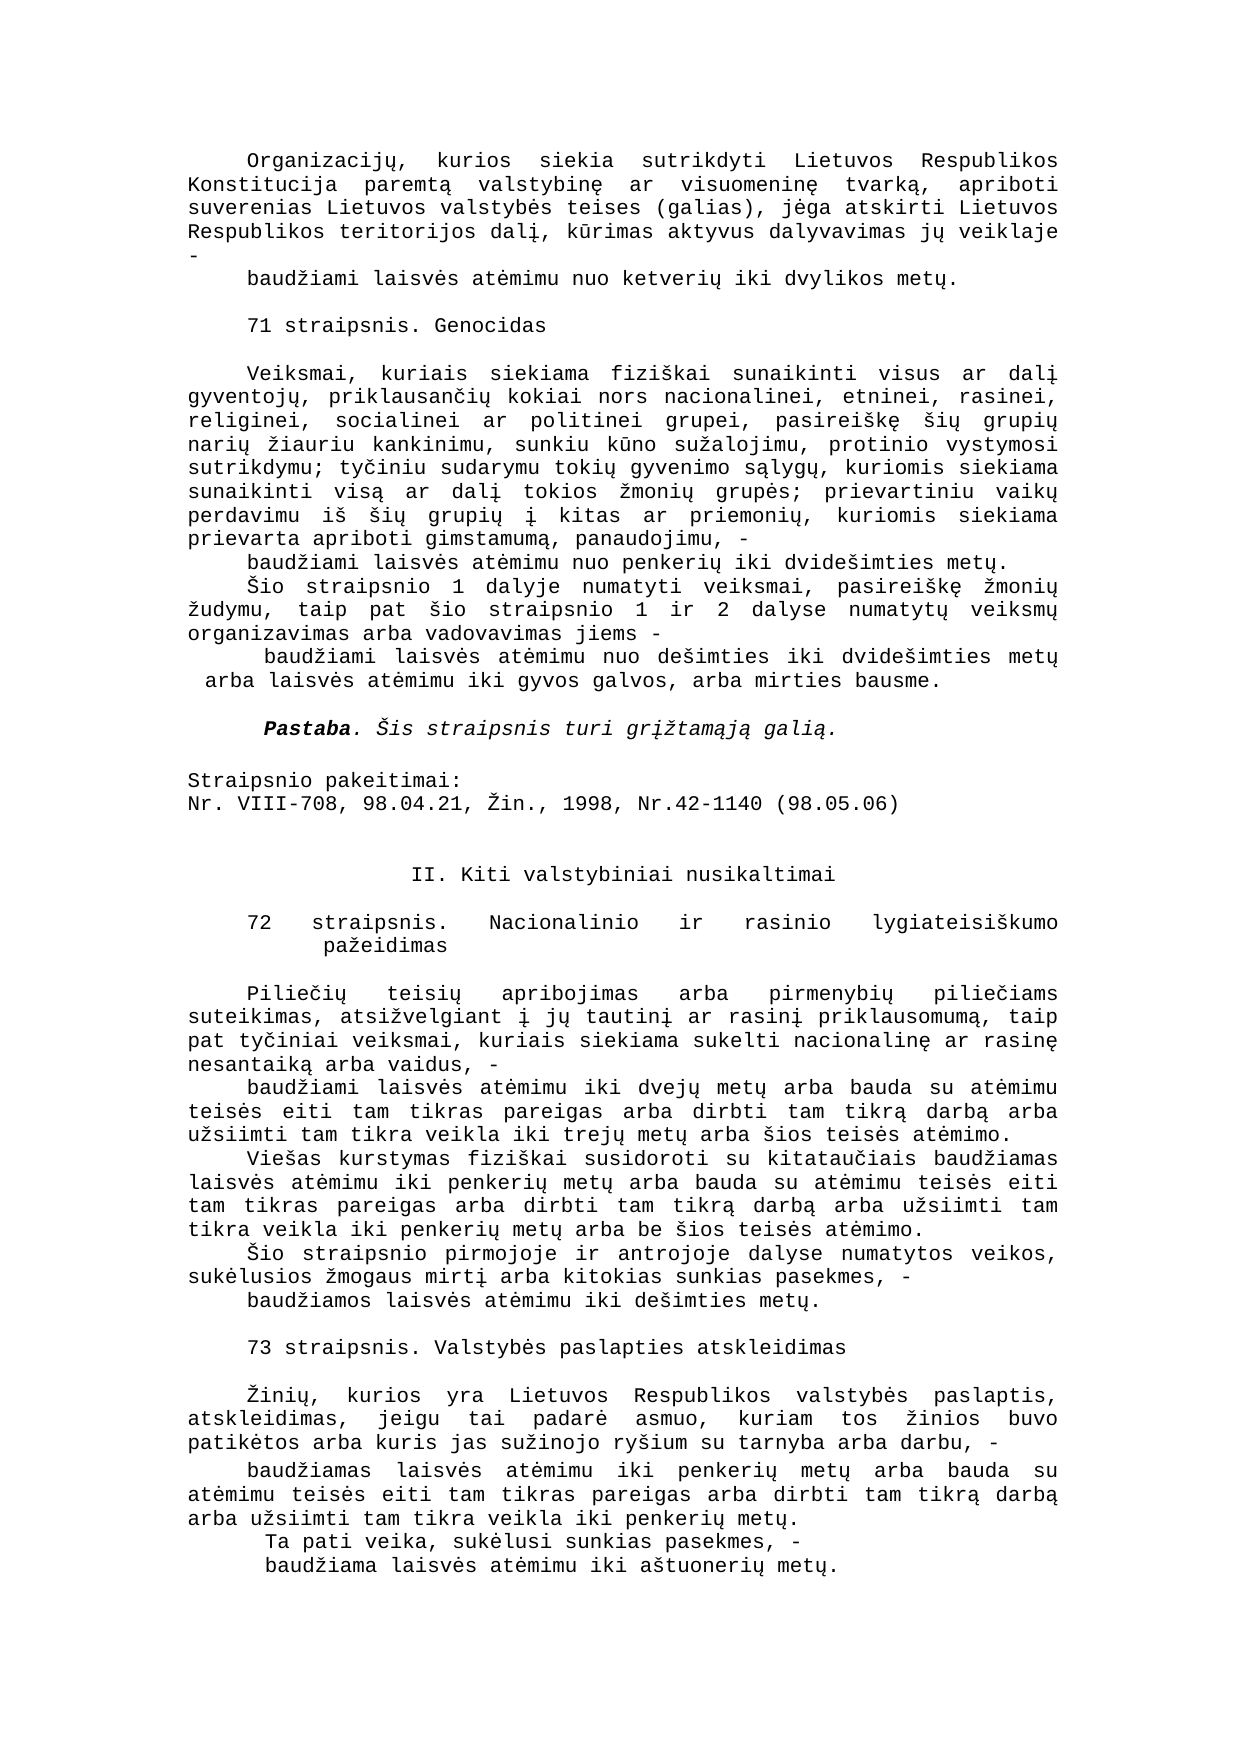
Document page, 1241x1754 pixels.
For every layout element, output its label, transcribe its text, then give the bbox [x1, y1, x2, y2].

text Veiksmai, kuriais siekiama fiziškai sunaikinti visus ar dalį gyventojų, priklausančių kokiai nors nacionalinei, etninei, rasinei, religinei, socialinei ar politinei grupei, pasireiškę šių grupių narių žiauriu kankinimu, sunkiu kūno sužalojimu, protinio vystymosi sutrikdymu; tyčiniu sudarymu tokių gyvenimo sąlygų, kuriomis siekiama sunaikinti visą ar dalį tokios žmonių grupės; prievartiniu vaikų perdavimu iš šių grupių į kitas ar priemonių, kuriomis siekiama prievarta apriboti gimstamumą, panaudojimu, - [187, 363, 1059, 552]
text Straipsnio pakeitimai: [187, 770, 1059, 793]
text Šio straipsnio 1 dalyje numatyti veiksmai, pasireiškę žmonių žudymu, taip pat šio straipsnio 1 ir 2 dalyse numatytų veiksmų organizavimas arba vadovavimas jiems - [187, 576, 1059, 647]
text Organizacijų, kurios siekia sutrikdyti Lietuvos Respublikos Konstitucija paremtą valstybinę ar visuomeninę tvarką, apriboti suverenias Lietuvos valstybės teises (galias), jėga atskirti Lietuvos Respublikos teritorijos dalį, kūrimas aktyvus dalyvavimas jų veiklaje - [187, 150, 1059, 268]
text baudžiami laisvės atėmimu nuo dešimties iki dvidešimties metų arba laisvės atėmimu iki gyvos galvos, arba mirties bausme. [204, 647, 1059, 694]
text II. Kiti valstybiniai nusikaltimai [187, 864, 1059, 888]
text Nr. VIII-708, 98.04.21, Žin., 1998, Nr.42-1140 (98.05.06) [187, 793, 1059, 817]
text baudžiami laisvės atėmimu nuo ketverių iki dvylikos metų. [187, 268, 1059, 292]
text Žinių, kurios yra Lietuvos Respublikos valstybės paslaptis, atskleidimas, jeigu tai padarė asmuo, kuriam tos žinios buvo patikėtos arba kuris jas sužinojo ryšium su tarnyba arba darbu, - [187, 1384, 1059, 1456]
text Pastaba. Šis straipsnis turi grįžtamąją galią. [204, 717, 1059, 741]
text baudžiamas laisvės atėmimu iki penkerių metų arba bauda su atėmimu teisės eiti tam tikras pareigas arba dirbti tam tikrą darbą arba užsiimti tam tikra veikla iki penkerių metų. [187, 1461, 1059, 1531]
text Ta pati veika, sukėlusi sunkias pasekmes, - [205, 1531, 1059, 1555]
text 73 straipsnis. Valstybės paslapties atskleidimas [206, 1337, 1059, 1361]
text baudžiami laisvės atėmimu nuo penkerių iki dvidešimties metų. [187, 552, 1059, 576]
text 71 straipsnis. Genocidas [187, 316, 1059, 339]
text 72 straipsnis. Nacionalinio ir rasinio lygiateisiškumo pažeidimas [247, 912, 1059, 959]
text baudžiamos laisvės atėmimu iki dešimties metų. [187, 1290, 1059, 1314]
text Piliečių teisių apribojimas arba pirmenybių piliečiams suteikimas, atsižvelgiant į jų tautinį ar rasinį priklausomumą, taip pat tyčiniai veiksmai, kuriais siekiama sukelti nacionalinę ar rasinę nesantaiką arba vaidus, - [187, 983, 1059, 1077]
text Šio straipsnio pirmojoje ir antrojoje dalyse numatytos veikos, sukėlusios žmogaus mirtį arba kitokias sunkias pasekmes, - [187, 1243, 1059, 1290]
text baudžiama laisvės atėmimu iki aštuonerių metų. [205, 1555, 1059, 1579]
text Viešas kurstymas fiziškai susidoroti su kitataučiais baudžiamas laisvės atėmimu iki penkerių metų arba bauda su atėmimu teisės eiti tam tikras pareigas arba dirbti tam tikrą darbą arba užsiimti tam tikra veikla iki penkerių metų arba be šios teisės atėmimo. [187, 1148, 1059, 1243]
text baudžiami laisvės atėmimu iki dvejų metų arba bauda su atėmimu teisės eiti tam tikras pareigas arba dirbti tam tikrą darbą arba užsiimti tam tikra veikla iki trejų metų arba šios teisės atėmimo. [187, 1077, 1059, 1148]
